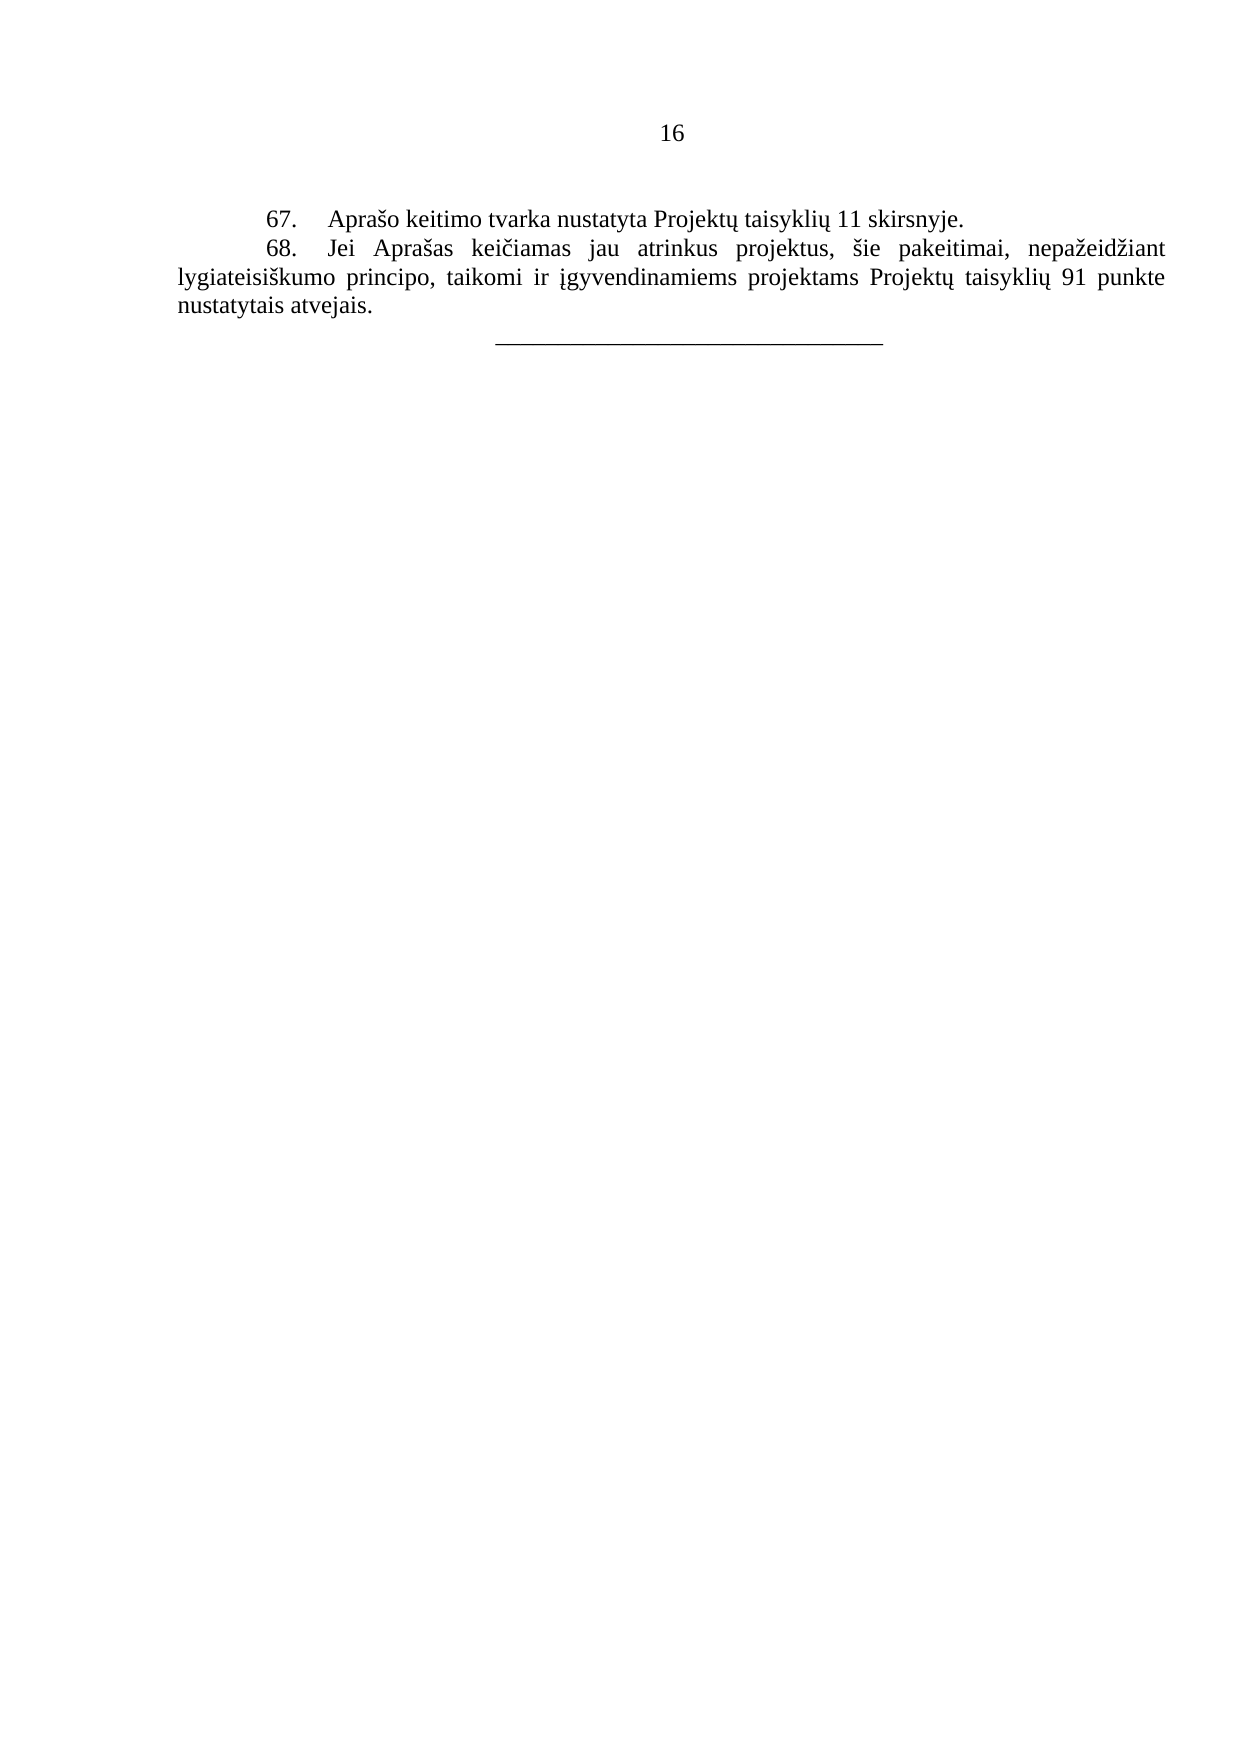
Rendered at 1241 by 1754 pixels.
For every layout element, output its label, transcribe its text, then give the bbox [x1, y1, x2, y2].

text 68. Jei Aprašas keičiamas jau atrinkus projektus, šie pakeitimai, nepažeidžiant lygiateisiškumo principo, taikomi ir įgyvendinamiems projektams Projektų taisyklių 91 punkte nustatytais atvejais. [177, 233, 1166, 319]
text _______________________________ [495, 319, 1166, 348]
text 67. Aprašo keitimo tvarka nustatyta Projektų taisyklių 11 skirsnyje. [177, 204, 1166, 233]
